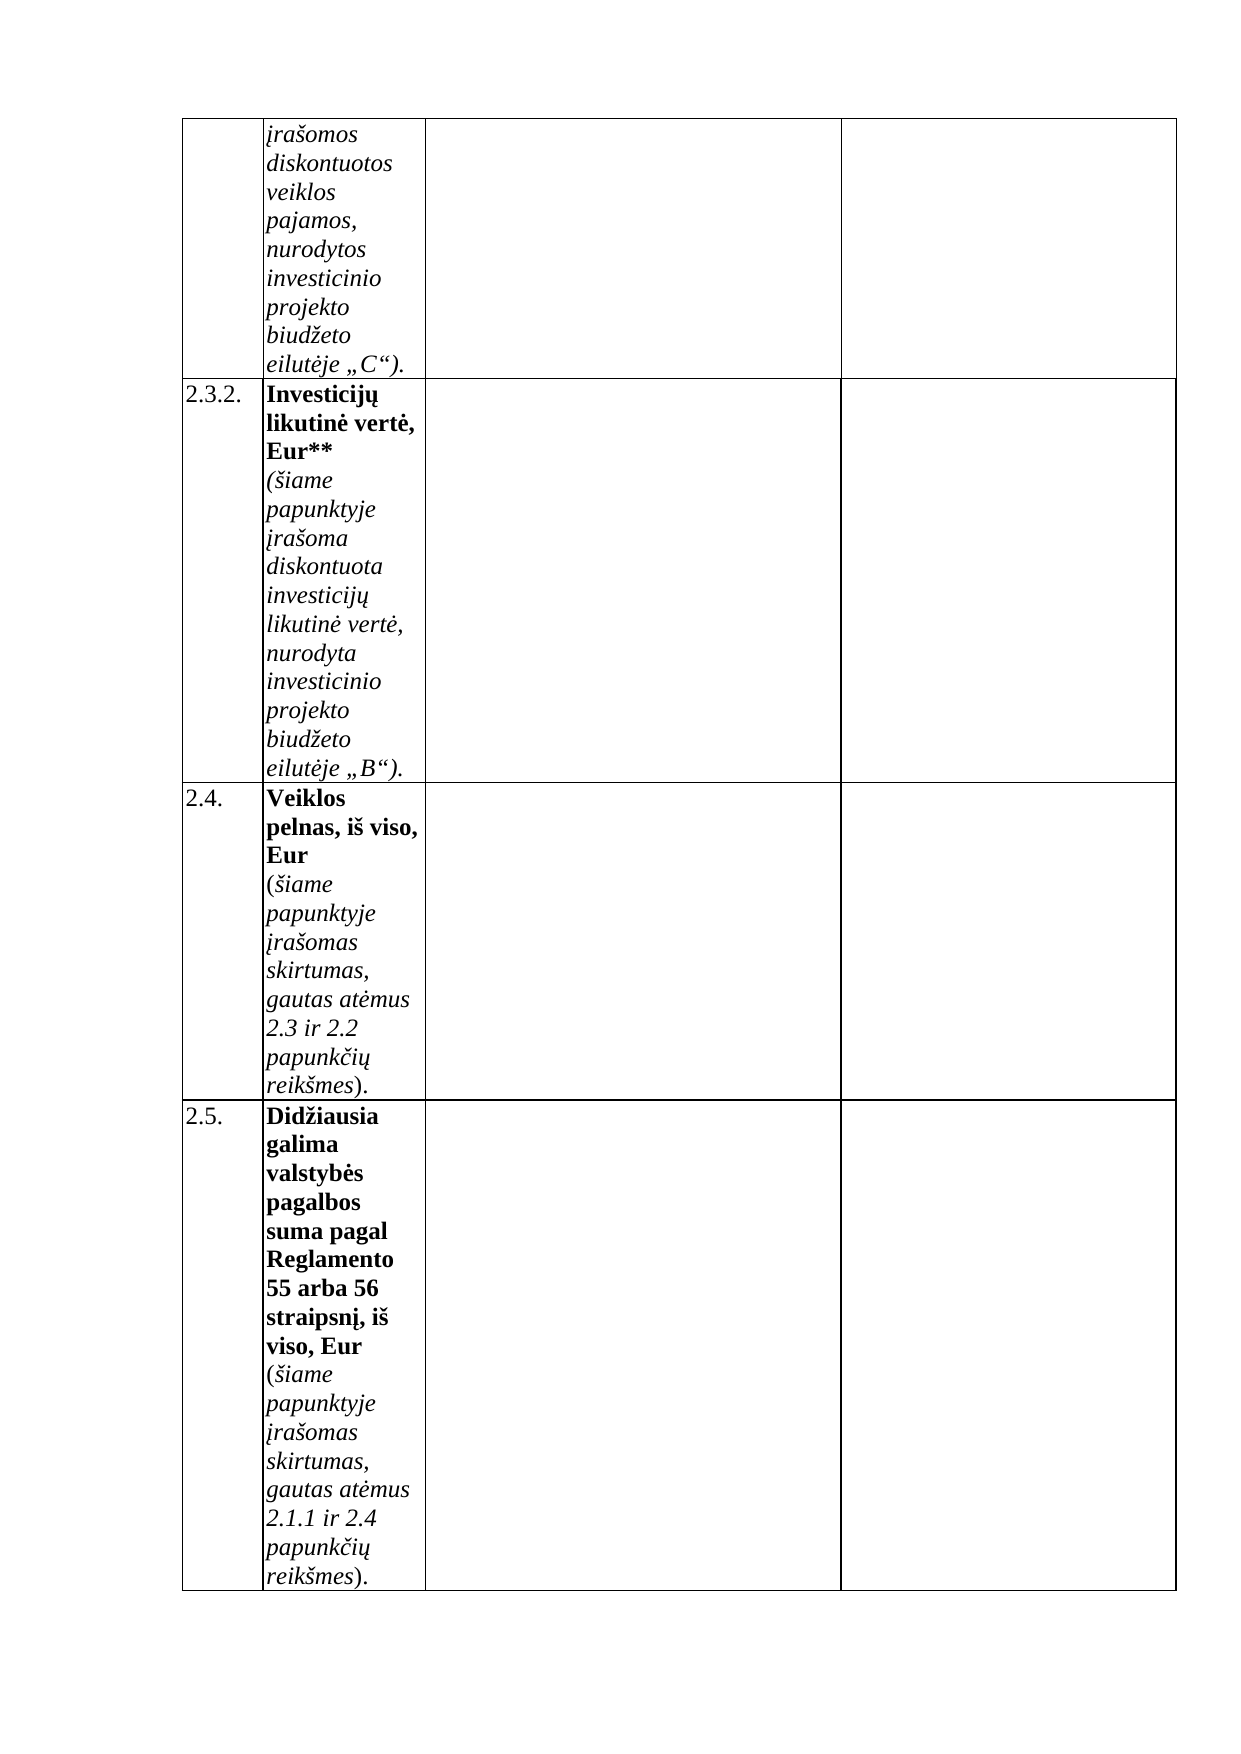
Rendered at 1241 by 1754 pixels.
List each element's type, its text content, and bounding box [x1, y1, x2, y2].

table_cell [842, 119, 1176, 378]
table_cell [426, 783, 840, 1099]
table_cell įrašomos diskontuotos veiklos pajamos, nurodytos investicinio projekto biudžeto eilutėje „C“). [264, 119, 425, 378]
table_cell [426, 379, 840, 781]
table_cell Veiklos pelnas, iš viso, Eur (šiame papunktyje įrašomas skirtumas, gautas atėmus 2.3 ir 2.2 papunkčių reikšmes). [264, 783, 425, 1099]
table_cell 2.4. [183, 783, 262, 1099]
table_cell [842, 783, 1175, 1099]
table_cell [183, 119, 263, 378]
table_cell [426, 119, 841, 378]
table_cell 2.3.2. [183, 379, 262, 781]
table_cell [426, 1101, 840, 1589]
table_cell [842, 1101, 1175, 1589]
table_cell 2.5. [183, 1101, 262, 1589]
table_cell [842, 379, 1175, 781]
table_cell Investicijų likutinė vertė, Eur** (šiame papunktyje įrašoma diskontuota investicijų likutinė vertė, nurodyta investicinio projekto biudžeto eilutėje „B“). [264, 379, 425, 781]
table_cell Didžiausia galima valstybės pagalbos suma pagal Reglamento 55 arba 56 straipsnį, iš viso, Eur (šiame papunktyje įrašomas skirtumas, gautas atėmus 2.1.1 ir 2.4 papunkčių reikšmes). [264, 1101, 425, 1589]
